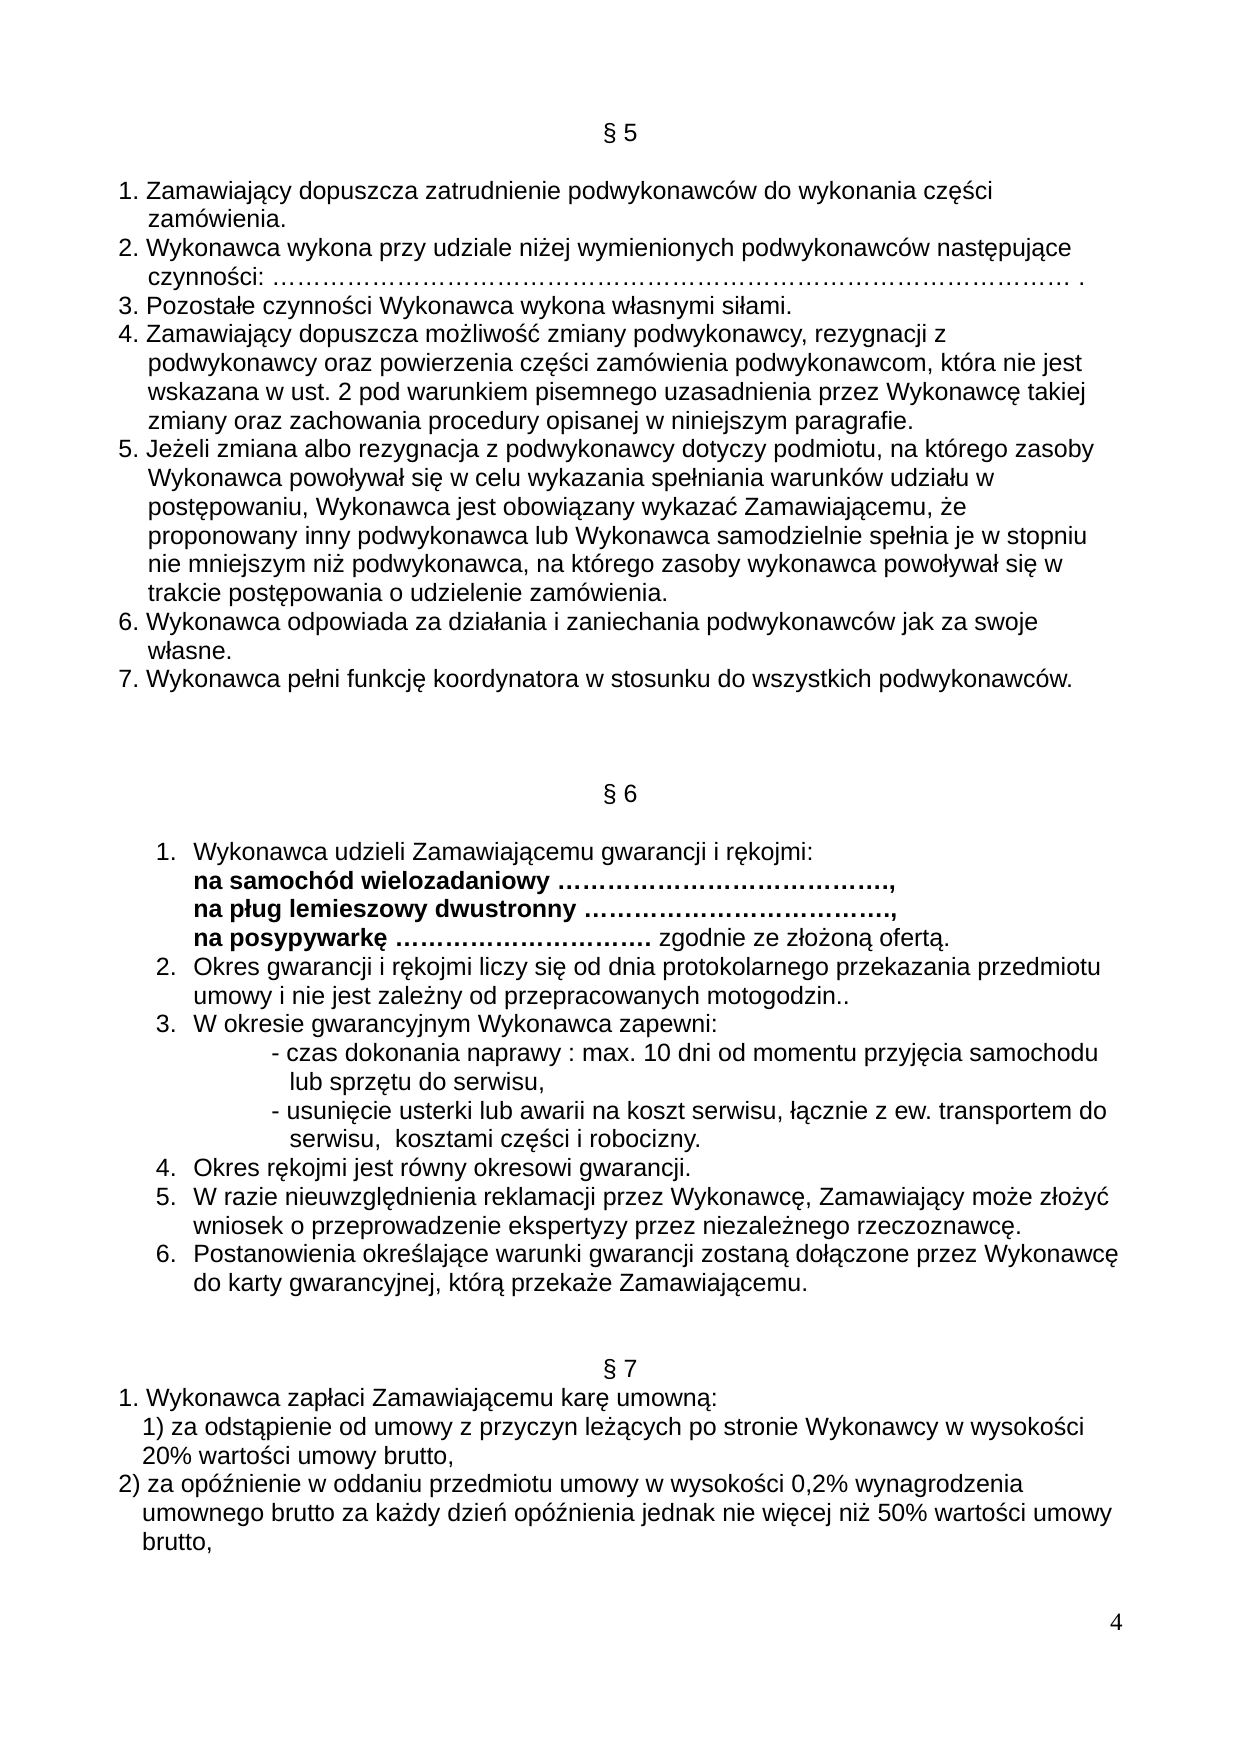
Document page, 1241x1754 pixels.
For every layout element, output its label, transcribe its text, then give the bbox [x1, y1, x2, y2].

list Okres rękojmi jest równy okresowi gwarancji. [156, 1153, 1122, 1182]
text 5. Jeżeli zmiana albo rezygnacja z podwykonawcy dotyczy podmiotu, na którego zasoby Wykonawca powoływał się w celu wykazania spełniania warunków udziału w postępowaniu, Wykonawca jest obowiązany wykazać Zamawiającemu, że proponowany inny podwykonawca lub Wykonawca samodzielnie spełnia je w stopniu nie mniejszym niż podwykonawca, na którego zasoby wykonawca powoływał się w trakcie postępowania o udzielenie zamówienia. [118, 434, 1122, 607]
list na samochód wielozadaniowy …………………………………., [156, 866, 1122, 894]
text § 7 [118, 1354, 1122, 1383]
text 3. Pozostałe czynności Wykonawca wykona własnymi siłami. [118, 291, 1122, 319]
text § 5 [118, 118, 1122, 147]
text 2) za opóźnienie w oddaniu przedmiotu umowy w wysokości 0,2% wynagrodzenia umownego brutto za każdy dzień opóźnienia jednak nie więcej niż 50% wartości umowy brutto, [118, 1469, 1122, 1556]
text 1. Zamawiający dopuszcza zatrudnienie podwykonawców do wykonania części zamówienia. [118, 176, 1122, 233]
text 7. Wykonawca pełni funkcję koordynatora w stosunku do wszystkich podwykonawców. [118, 664, 1122, 693]
text § 6 [118, 779, 1122, 808]
text 2. Wykonawca wykona przy udziale niżej wymienionych podwykonawców następujące czynności: …………………………………………………………………………………… . [118, 233, 1122, 291]
text 1) za odstąpienie od umowy z przyczyn leżących po stronie Wykonawcy w wysokości 20% wartości umowy brutto, [36, 1412, 1122, 1469]
list na posypywarkę …………………………. zgodnie ze złożoną ofertą. [156, 923, 1122, 952]
text 1. Wykonawca zapłaci Zamawiającemu karę umowną: [118, 1383, 1122, 1412]
list na pług lemieszowy dwustronny ………………………………., [156, 894, 1122, 923]
text 4. Zamawiający dopuszcza możliwość zmiany podwykonawcy, rezygnacji z podwykonawcy oraz powierzenia części zamówienia podwykonawcom, która nie jest wskazana w ust. 2 pod warunkiem pisemnego uzasadnienia przez Wykonawcę takiej zmiany oraz zachowania procedury opisanej w niniejszym paragrafie. [118, 319, 1122, 434]
text 6. Wykonawca odpowiada za działania i zaniechania podwykonawców jak za swoje własne. [118, 607, 1122, 664]
list Wykonawca udzieli Zamawiającemu gwarancji i rękojmi: [156, 837, 1122, 866]
list Postanowienia określające warunki gwarancji zostaną dołączone przez Wykonawcę do karty gwarancyjnej, którą przekaże Zamawiającemu. [156, 1239, 1122, 1297]
text - usunięcie usterki lub awarii na koszt serwisu, łącznie z ew. transportem do serwisu, kosztami części i robocizny. [195, 1096, 1122, 1153]
list W okresie gwarancyjnym Wykonawca zapewni: [156, 1009, 1122, 1038]
list W razie nieuwzględnienia reklamacji przez Wykonawcę, Zamawiający może złożyć wniosek o przeprowadzenie ekspertyzy przez niezależnego rzeczoznawcę. [156, 1182, 1122, 1239]
text - czas dokonania naprawy : max. 10 dni od momentu przyjęcia samochodu lub sprzętu do serwisu, [236, 1038, 1122, 1096]
list Okres gwarancji i rękojmi liczy się od dnia protokolarnego przekazania przedmiotu umowy i nie jest zależny od przepracowanych motogodzin.. [156, 952, 1122, 1009]
